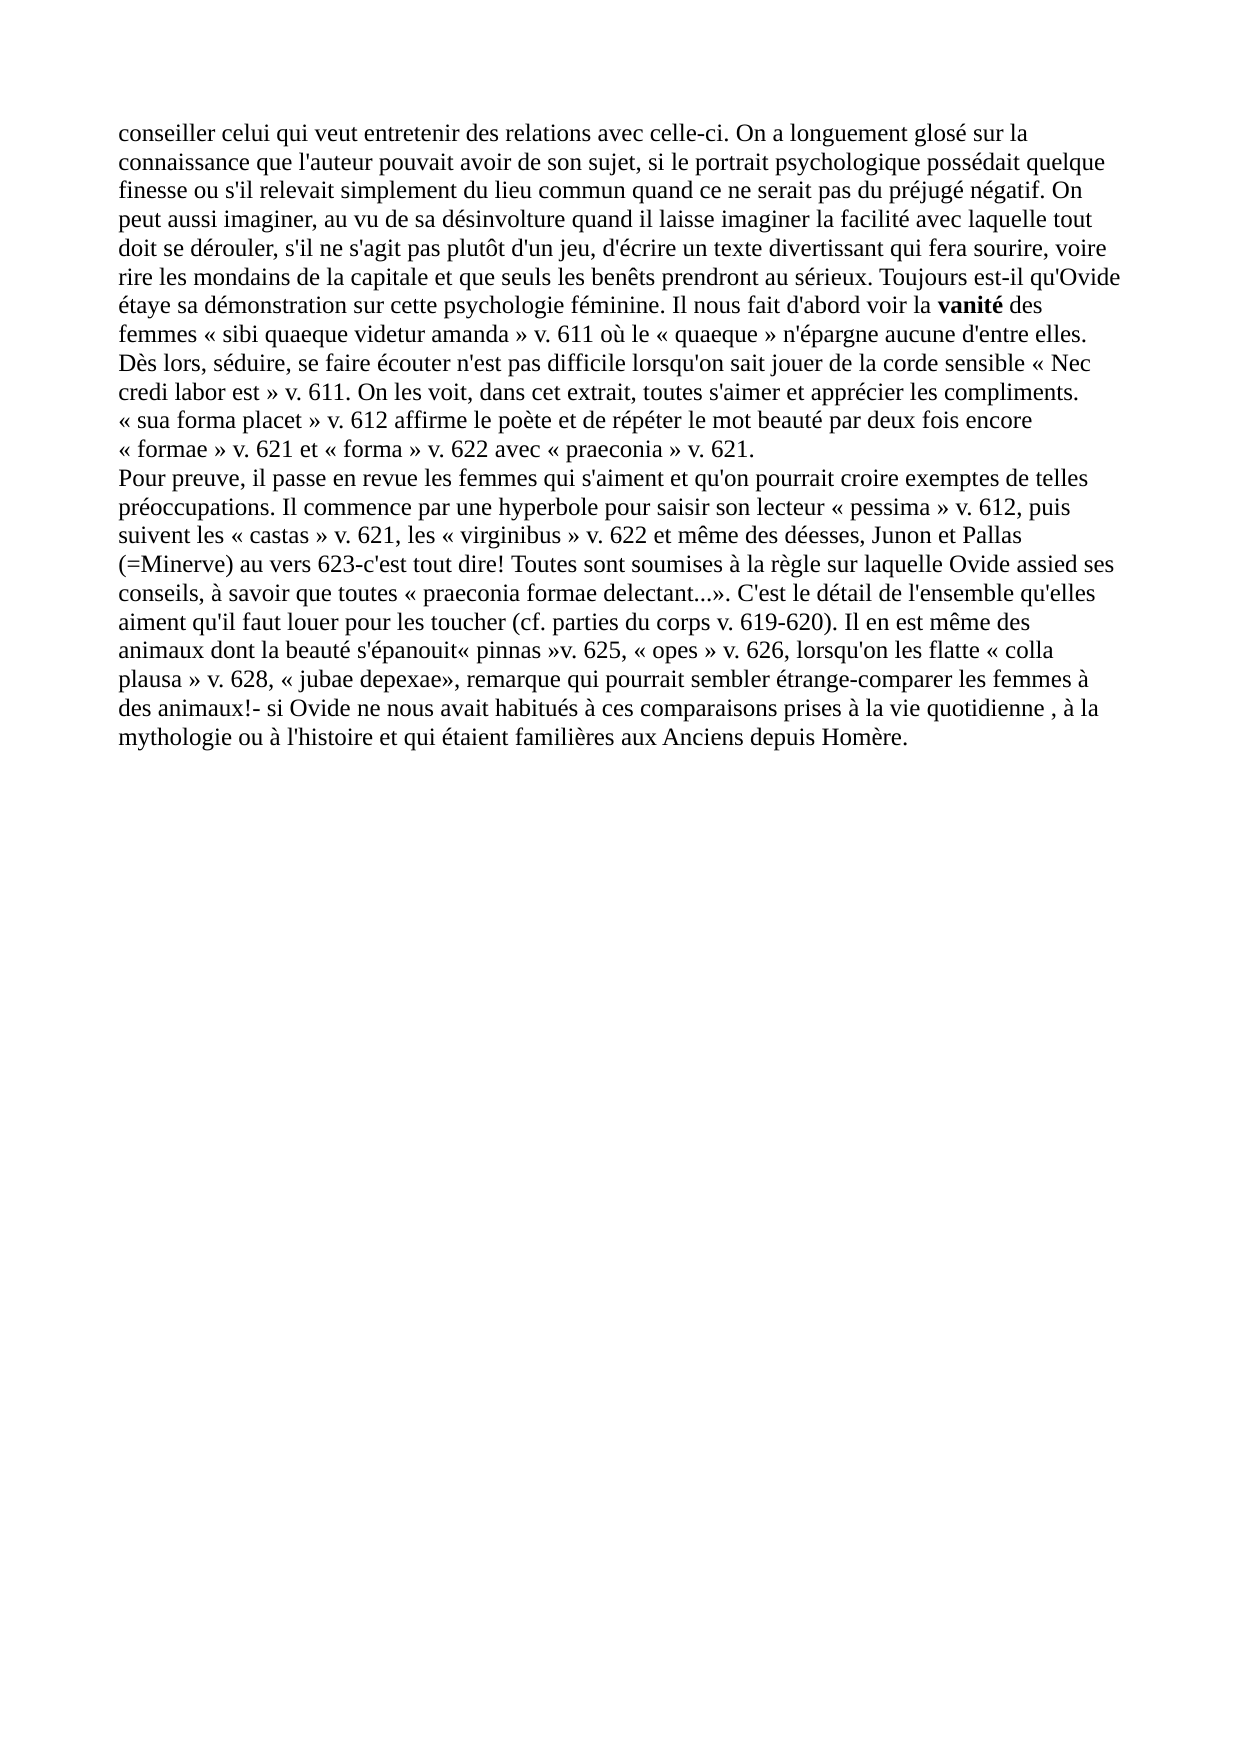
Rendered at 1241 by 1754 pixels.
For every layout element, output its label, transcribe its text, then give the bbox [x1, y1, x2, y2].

text Pour preuve, il passe en revue les femmes qui s'aiment et qu'on pourrait croire exemptes de telles préoccupations. Il commence par une hyperbole pour saisir son lecteur « pessima » v. 612, puis suivent les « castas » v. 621, les « virginibus » v. 622 et même des déesses, Junon et Pallas (=Minerve) au vers 623-c'est tout dire! Toutes sont soumises à la règle sur laquelle Ovide assied ses conseils, à savoir que toutes « praeconia formae delectant...». C'est le détail de l'ensemble qu'elles aiment qu'il faut louer pour les toucher (cf. parties du corps v. 619-620). Il en est même des animaux dont la beauté s'épanouit« pinnas »v. 625, « opes » v. 626, lorsqu'on les flatte « colla plausa » v. 628, « jubae depexae», remarque qui pourrait sembler étrange-comparer les femmes à des animaux!- si Ovide ne nous avait habitués à ces comparaisons prises à la vie quotidienne , à la mythologie ou à l'histoire et qui étaient familières aux Anciens depuis Homère. [118, 463, 1122, 751]
text conseiller celui qui veut entretenir des relations avec celle-ci. On a longuement glosé sur la connaissance que l'auteur pouvait avoir de son sujet, si le portrait psychologique possédait quelque finesse ou s'il relevait simplement du lieu commun quand ce ne serait pas du préjugé négatif. On peut aussi imaginer, au vu de sa désinvolture quand il laisse imaginer la facilité avec laquelle tout doit se dérouler, s'il ne s'agit pas plutôt d'un jeu, d'écrire un texte divertissant qui fera sourire, voire rire les mondains de la capitale et que seuls les benêts prendront au sérieux. Toujours est-il qu'Ovide étaye sa démonstration sur cette psychologie féminine. Il nous fait d'abord voir la vanité des femmes « sibi quaeque videtur amanda » v. 611 où le « quaeque » n'épargne aucune d'entre elles. Dès lors, séduire, se faire écouter n'est pas difficile lorsqu'on sait jouer de la corde sensible « Nec credi labor est » v. 611. On les voit, dans cet extrait, toutes s'aimer et apprécier les compliments. « sua forma placet » v. 612 affirme le poète et de répéter le mot beauté par deux fois encore « formae » v. 621 et « forma » v. 622 avec « praeconia » v. 621. [118, 118, 1122, 463]
